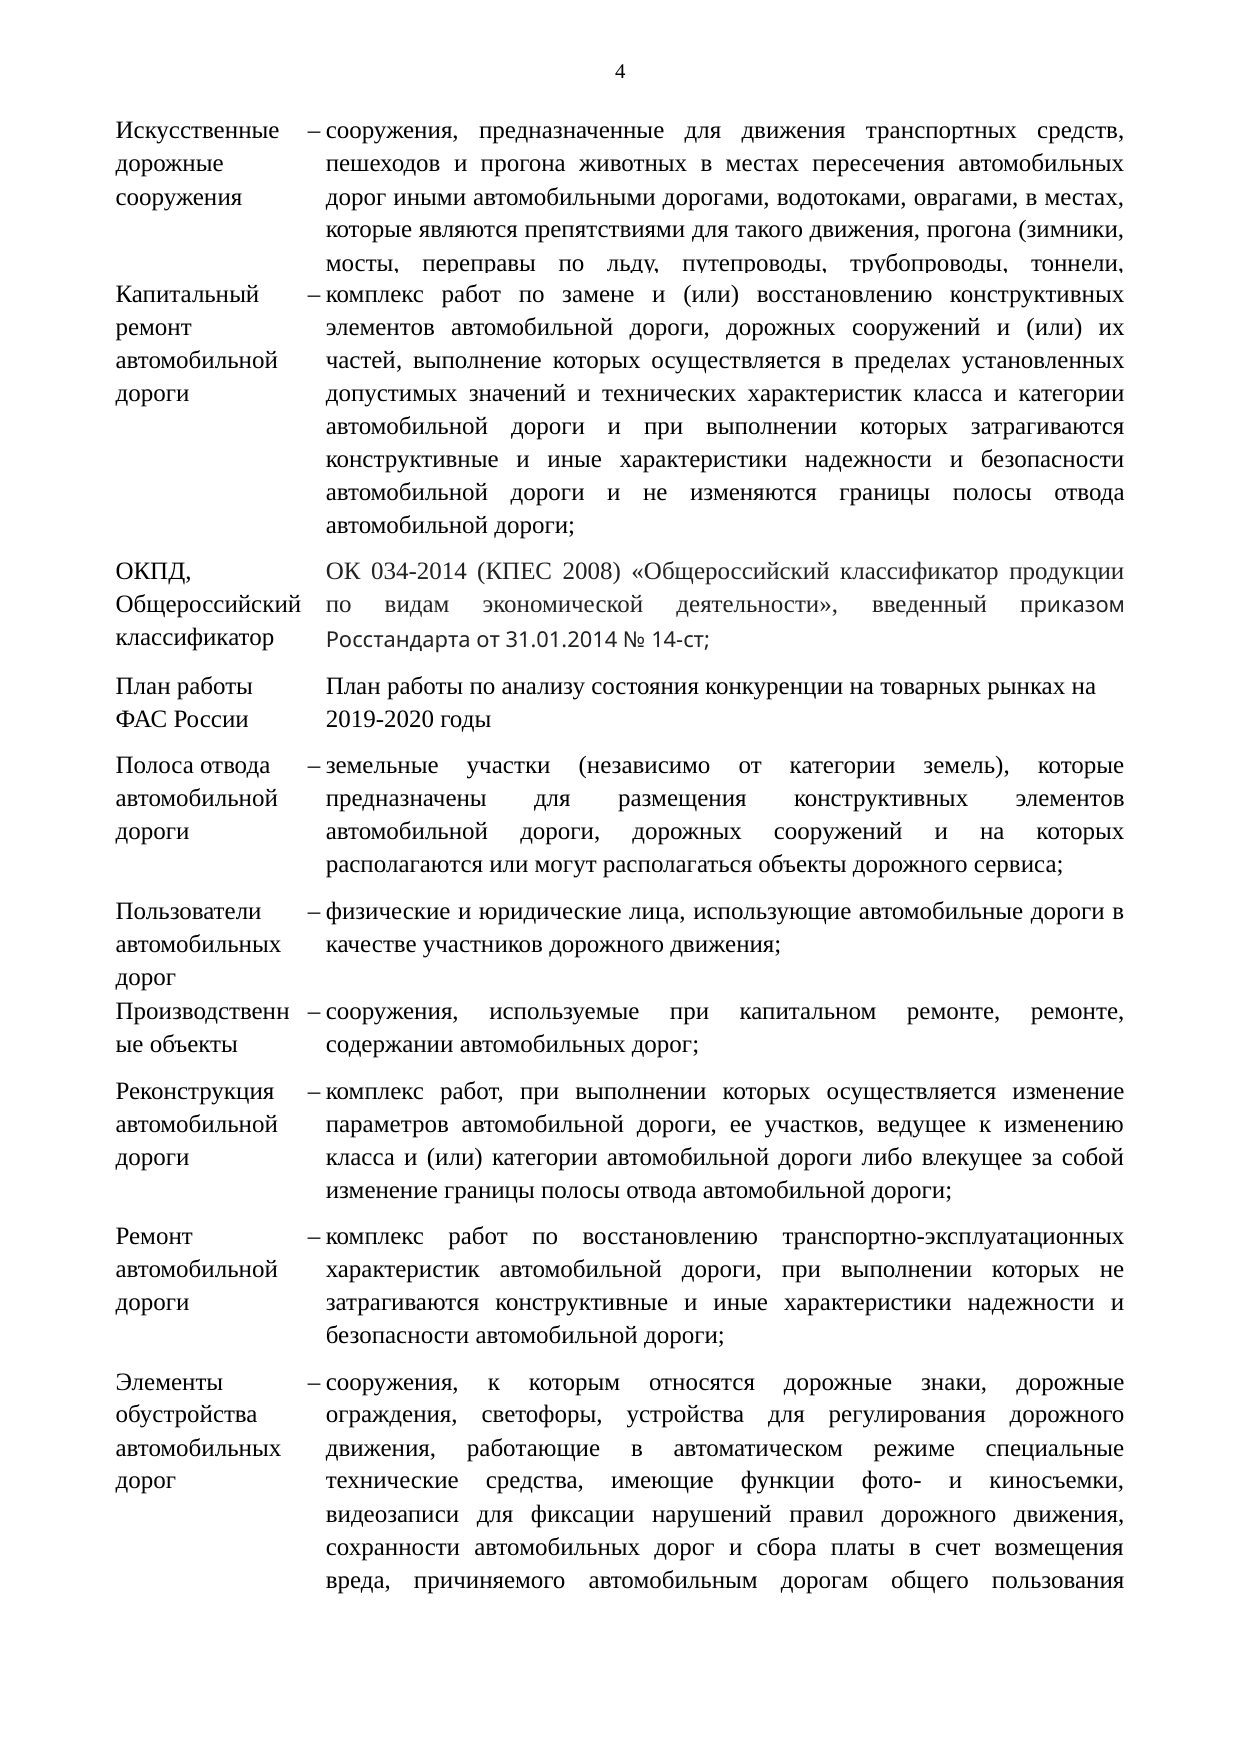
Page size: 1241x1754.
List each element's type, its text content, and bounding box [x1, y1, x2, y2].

table_cell – [305, 276, 323, 553]
table_cell ОКПД, Общероссийский классификатор [113, 553, 305, 668]
table_cell – [305, 1073, 323, 1218]
table_cell Искусственные дорожные сооружения [113, 113, 305, 276]
table_cell комплекс работ по замене и (или) восстановлению конструктивных элементов автомобильной дороги, дорожных сооружений и (или) их частей, выполнение которых осуществляется в пределах установленных допустимых значений и технических характеристик класса и категории автомобильной дороги и при выполнении которых затрагиваются конструктивные и иные характеристики надежности и безопасности автомобильной дороги и не изменяются границы полосы отвода автомобильной дороги; [323, 276, 1128, 553]
table_cell комплекс работ по восстановлению транспортно-эксплуатационных характеристик автомобильной дороги, при выполнении которых не затрагиваются конструктивные и иные характеристики надежности и безопасности автомобильной дороги; [323, 1218, 1128, 1364]
table_cell – [305, 1218, 323, 1364]
table_cell – [305, 748, 323, 893]
table_cell Ремонт автомобильной дороги [113, 1218, 305, 1364]
table_cell комплекс работ, при выполнении которых осуществляется изменение параметров автомобильной дороги, ее участков, ведущее к изменению класса и (или) категории автомобильной дороги либо влекущее за собой изменение границы полосы отвода автомобильной дороги; [323, 1073, 1128, 1218]
table_cell – [305, 994, 323, 1073]
table_cell План работы по анализу состояния конкуренции на товарных рынках на 2019-2020 годы [323, 668, 1128, 747]
table_cell Полоса отвода автомобильной дороги [113, 748, 305, 893]
table_cell Пользователи автомобильных дорог [113, 893, 305, 993]
table_cell Элементы обустройства автомобильных дорог [113, 1364, 305, 1596]
table_cell Производственные объекты [113, 994, 305, 1073]
table_cell сооружения, предназначенные для движения транспортных средств, пешеходов и прогона животных в местах пересечения автомобильных дорог иными автомобильными дорогами, водотоками, оврагами, в местах, которые являются препятствиями для такого движения, прогона (зимники, мосты, переправы по льду, путепроводы, трубопроводы, тоннели, эстакады, подобные сооружения); [323, 113, 1128, 276]
table_cell [305, 668, 323, 747]
table_cell сооружения, используемые при капитальном ремонте, ремонте, содержании автомобильных дорог; [323, 994, 1128, 1073]
table_cell земельные участки (независимо от категории земель), которые предназначены для размещения конструктивных элементов автомобильной дороги, дорожных сооружений и на которых располагаются или могут располагаться объекты дорожного сервиса; [323, 748, 1128, 893]
table_cell [305, 553, 323, 668]
table_cell ОК 034-2014 (КПЕС 2008) «Общероссийский классификатор продукции по видам экономической деятельности», введенный приказом Росстандарта от 31.01.2014 № 14-ст; [323, 553, 1128, 668]
table_cell Капитальный ремонт автомобильной дороги [113, 276, 305, 553]
table_cell – [305, 1364, 323, 1596]
table_cell – [305, 113, 323, 276]
table_cell План работы ФАС России [113, 668, 305, 747]
table_cell – [305, 893, 323, 993]
table_cell физические и юридические лица, использующие автомобильные дороги в качестве участников дорожного движения; [323, 893, 1128, 993]
table_cell Реконструкция автомобильной дороги [113, 1073, 305, 1218]
table_cell сооружения, к которым относятся дорожные знаки, дорожные ограждения, светофоры, устройства для регулирования дорожного движения, работающие в автоматическом режиме специальные технические средства, имеющие функции фото- и киносъемки, видеозаписи для фиксации нарушений правил дорожного движения, сохранности автомобильных дорог и сбора платы в счет возмещения вреда, причиняемого автомобильным дорогам общего пользования [323, 1364, 1128, 1596]
